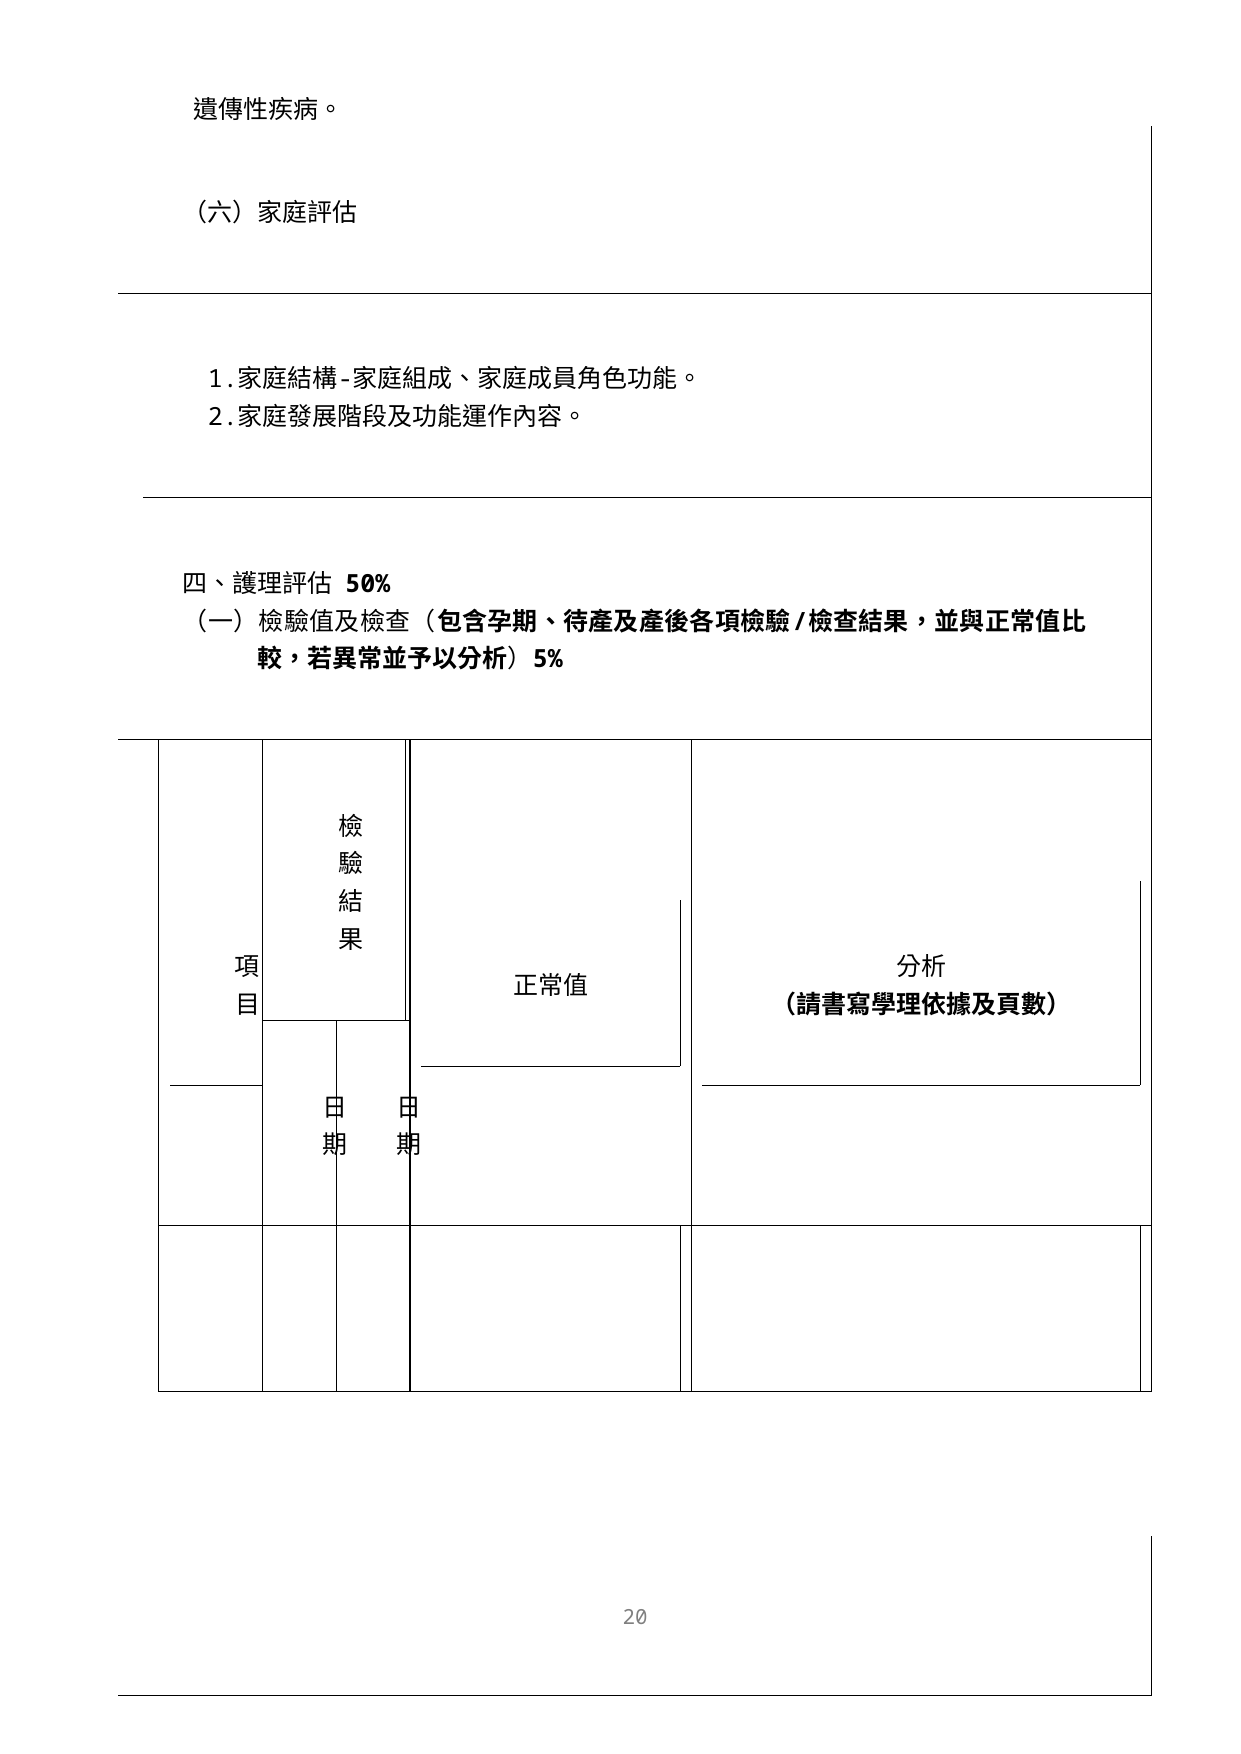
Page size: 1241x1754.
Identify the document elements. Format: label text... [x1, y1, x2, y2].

table_cell 日期 [337, 1021, 409, 1225]
text 2.家庭發展階段及功能運作內容。 [143, 395, 1151, 497]
text 1.家庭結構-家庭組成、家庭成員角色功能。 [143, 293, 1151, 395]
text （一）檢驗值及檢查（包含孕期、待產及產後各項檢驗/檢查結果，並與正常值比較，若異常並予以分析）5% [118, 599, 1152, 739]
table_cell 日期 [263, 1021, 336, 1225]
text （六）家庭評估 [118, 126, 1151, 293]
table_header 檢驗結果 [263, 740, 405, 1020]
table_header 項目 [159, 740, 262, 1225]
table_cell 日期 [402, 1099, 409, 1105]
text 遺傳性疾病。 [118, 89, 1152, 126]
table_cell [1141, 1226, 1151, 1391]
table_header 分析 （請書寫學理依據及頁數） [692, 740, 1151, 1225]
table_cell [692, 1226, 1140, 1391]
table_cell [411, 1226, 680, 1391]
table_cell 日期 [402, 1107, 409, 1114]
table_cell [159, 1226, 262, 1391]
text 四、護理評估 50% [118, 497, 1152, 599]
table_cell [263, 1226, 336, 1391]
table_cell [337, 1226, 409, 1391]
table_cell [681, 1226, 691, 1391]
table_header 正常值 [411, 740, 691, 1225]
